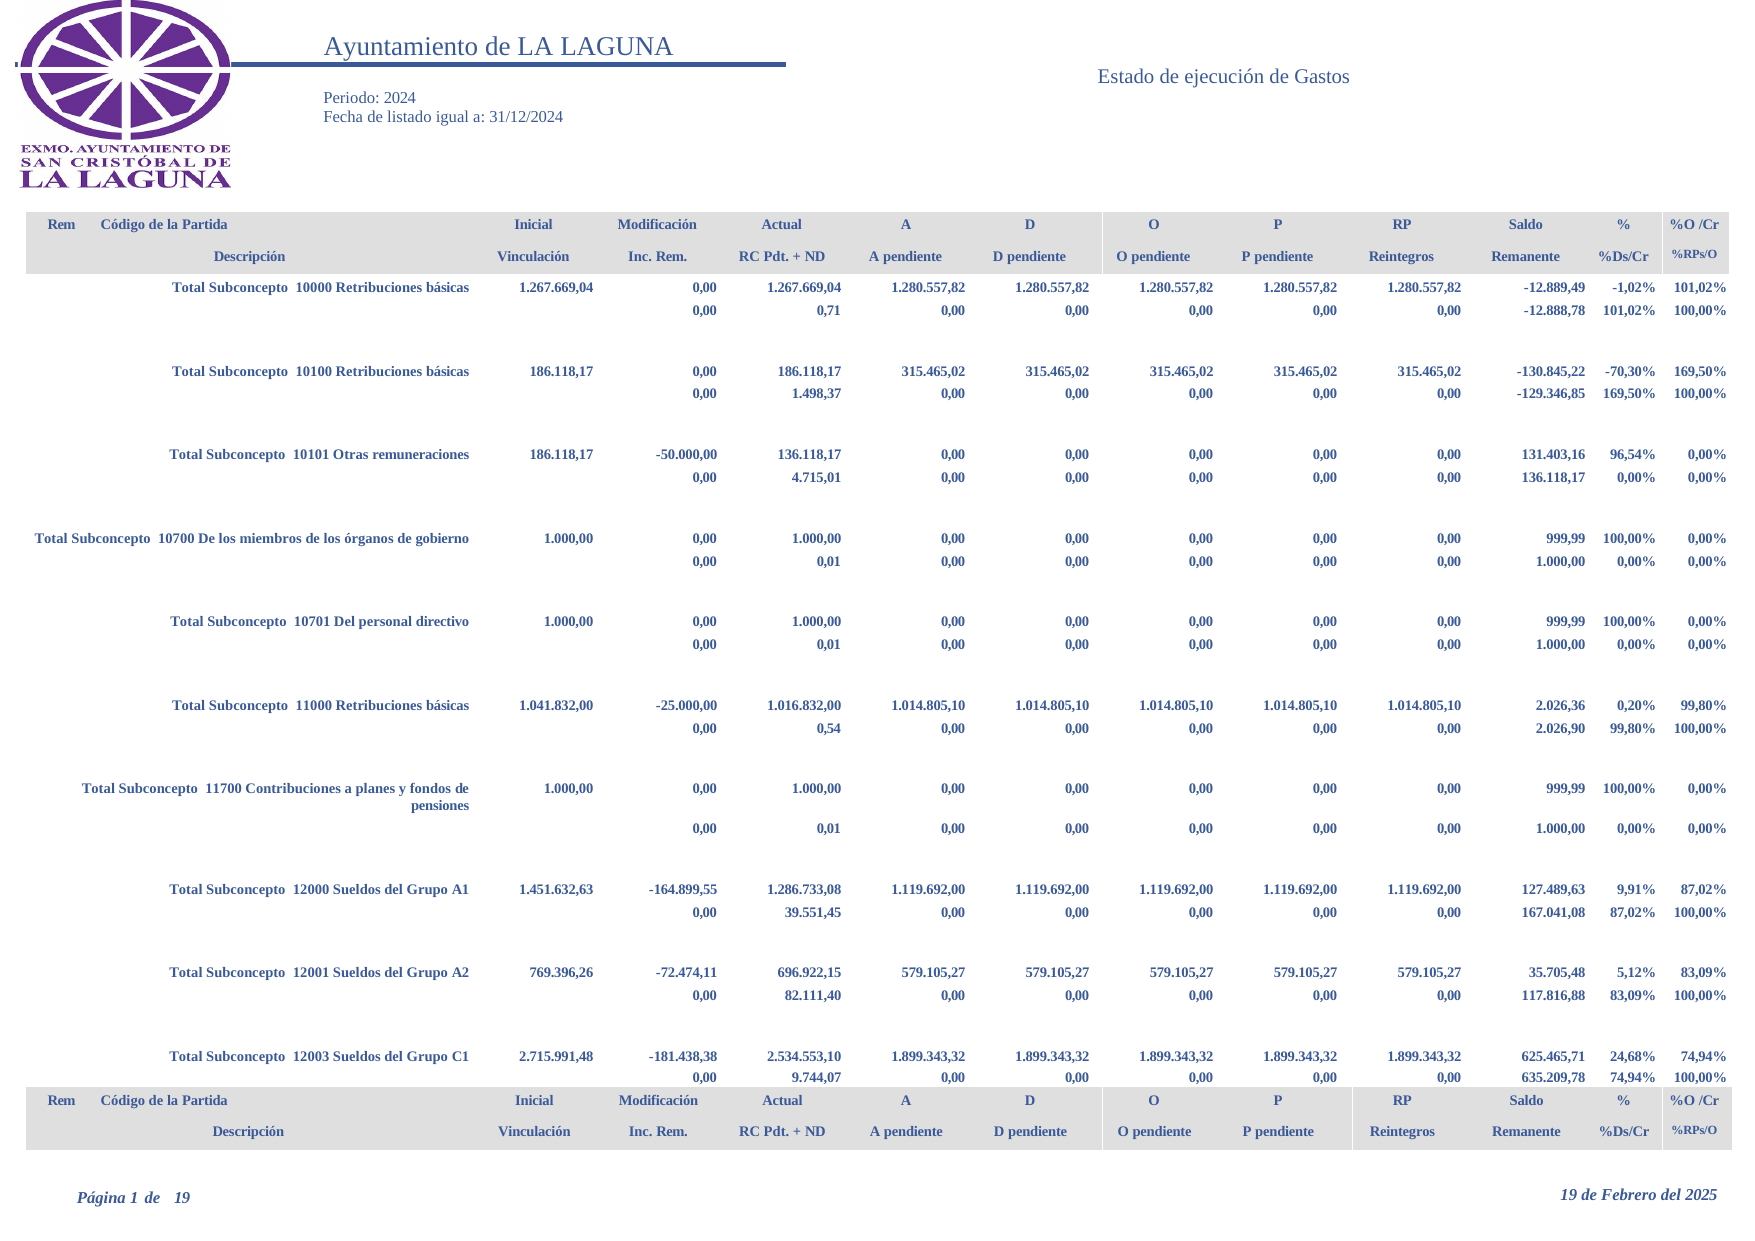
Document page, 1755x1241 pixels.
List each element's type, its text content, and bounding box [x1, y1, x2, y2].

table_cell 1.000,00 [483, 759, 605, 817]
table_cell 315.465,02 [1227, 341, 1353, 382]
table_cell Total Subconcepto 11000 Retribuciones básicas [26, 675, 483, 717]
table_cell 1.119.692,00 [979, 859, 1102, 901]
table_cell 0,00 [1103, 633, 1227, 675]
table_cell 0,00 [1103, 984, 1227, 1026]
table_cell 579.105,27 [1353, 943, 1476, 984]
table_cell 1.119.692,00 [1353, 859, 1476, 901]
table_cell 186.118,17 [728, 341, 855, 382]
table_header O O pendiente [1103, 1087, 1227, 1150]
table_cell 96,54% [1591, 424, 1662, 466]
table_cell 625.465,71 [1476, 1026, 1591, 1068]
table_cell 0,00 [1353, 817, 1476, 859]
table_cell 2.026,36 [1476, 675, 1591, 717]
table_cell 0,00% [1663, 550, 1729, 591]
table_cell [483, 984, 605, 1026]
table_cell Total Subconcepto 12000 Sueldos del Grupo A1 [26, 859, 483, 901]
table_cell 0,00 [1227, 984, 1353, 1026]
table_cell 101,02% [1591, 299, 1662, 341]
table_cell [26, 901, 483, 942]
table_header A [855, 212, 979, 240]
table_cell 0,00 [855, 591, 979, 633]
table_cell 35.705,48 [1476, 943, 1591, 984]
table_cell 1.119.692,00 [1103, 859, 1227, 901]
table_cell 0,00 [605, 466, 728, 508]
table_cell 0,00% [1591, 633, 1662, 675]
table_cell 315.465,02 [855, 341, 979, 382]
table_cell 0,00 [979, 901, 1102, 942]
table_cell 1.286.733,08 [728, 859, 855, 901]
table_cell 0,54 [728, 717, 855, 758]
table_header Modificación [605, 212, 728, 240]
table_cell 1.899.343,32 [1103, 1026, 1227, 1068]
table_cell 0,01 [728, 633, 855, 675]
table_cell 1.899.343,32 [855, 1026, 979, 1068]
table_cell 0,00 [605, 901, 728, 942]
table_cell 0,00 [1227, 299, 1353, 341]
table_cell [26, 1150, 483, 1186]
table_cell 100,00% [1663, 299, 1729, 341]
table_cell 999,99 [1476, 591, 1591, 633]
table_cell 0,00 [1353, 717, 1476, 758]
table_cell 1.000,00 [728, 508, 855, 549]
table_cell [1663, 1150, 1732, 1186]
table_cell 315.465,02 [1103, 341, 1227, 382]
table_cell 74,94% [1591, 1068, 1662, 1087]
table_cell 0,00% [1663, 759, 1729, 817]
table_cell 0,00 [1227, 424, 1353, 466]
table_cell 0,00 [855, 508, 979, 549]
table_header %O /Cr %RPs/O [1663, 1087, 1732, 1150]
table_cell 136.118,17 [1476, 466, 1591, 508]
table_header Modificación Inc. Rem. [605, 1087, 728, 1150]
table_cell [26, 817, 483, 859]
table_cell 0,00 [1227, 759, 1353, 817]
table_header P [1227, 212, 1353, 240]
table_cell 0,00 [1227, 901, 1353, 942]
table_header % [1591, 212, 1662, 240]
table_cell 82.111,40 [728, 984, 855, 1026]
table_cell 1.267.669,04 [728, 275, 855, 299]
table_cell Total Subconcepto 10100 Retribuciones básicas [26, 341, 483, 382]
table_header Rem Código de la Partida [26, 212, 483, 240]
table_cell 999,99 [1476, 759, 1591, 817]
table_cell 1.000,00 [728, 759, 855, 817]
table_cell 1.899.343,32 [1353, 1026, 1476, 1068]
table_header D [979, 212, 1102, 240]
table_cell 0,00 [1103, 717, 1227, 758]
table_cell 100,00% [1663, 984, 1729, 1026]
table_cell 0,00 [979, 717, 1102, 758]
table_cell 999,99 [1476, 508, 1591, 549]
text Ayuntamiento de LA LAGUNA [323, 30, 1739, 62]
table_cell 0,00 [855, 717, 979, 758]
table_cell 100,00% [1663, 383, 1729, 424]
table_cell 131.403,16 [1476, 424, 1591, 466]
table_cell 0,00 [1227, 591, 1353, 633]
table_cell 1.014.805,10 [1103, 675, 1227, 717]
table_cell [26, 550, 483, 591]
text Periodo: 2024 [323, 88, 1739, 107]
table_cell -1,02% [1591, 275, 1662, 299]
table_cell 100,00% [1663, 1068, 1729, 1087]
table_cell 0,00 [855, 550, 979, 591]
table_cell 1.280.557,82 [855, 275, 979, 299]
table_cell 0,20% [1591, 675, 1662, 717]
table_cell Total Subconcepto 12001 Sueldos del Grupo A2 [26, 943, 483, 984]
table_header Actual [728, 212, 855, 240]
table_cell 1.016.832,00 [728, 675, 855, 717]
table_cell 1.000,00 [1476, 550, 1591, 591]
table_header Inicial [483, 212, 605, 240]
table_header RP Reintegros [1353, 1087, 1476, 1150]
table_cell -25.000,00 [605, 675, 728, 717]
table_cell [1353, 1150, 1476, 1186]
table_cell Total Subconcepto 10101 Otras remuneraciones [26, 424, 483, 466]
table_cell 0,00 [605, 341, 728, 382]
table_cell [483, 550, 605, 591]
table_cell 0,00 [1103, 901, 1227, 942]
table_cell 0,00 [979, 759, 1102, 817]
table_cell 0,00 [605, 759, 728, 817]
table_cell 0,71 [728, 299, 855, 341]
table_cell [728, 1150, 855, 1186]
table_cell -12.889,49 [1476, 275, 1591, 299]
table_cell 0,00 [1353, 466, 1476, 508]
table_cell 1.280.557,82 [1227, 275, 1353, 299]
table_cell [1591, 1150, 1662, 1184]
table_cell 1.014.805,10 [1227, 675, 1353, 717]
table_cell 0,00 [1227, 633, 1353, 675]
table_cell 0,00 [1103, 508, 1227, 549]
table_cell 0,00 [1227, 817, 1353, 859]
table_cell 0,00 [1103, 759, 1227, 817]
table_cell 1.119.692,00 [855, 859, 979, 901]
table_cell 0,00 [1103, 591, 1227, 633]
table_cell [483, 817, 605, 859]
table_cell 0,00 [1103, 383, 1227, 424]
table_cell [483, 383, 605, 424]
table_cell 0,00% [1663, 466, 1729, 508]
table_header Rem [26, 1087, 88, 1150]
table_cell 1.014.805,10 [1353, 675, 1476, 717]
table_cell 99,80% [1591, 717, 1662, 758]
table_cell 579.105,27 [1103, 943, 1227, 984]
table_cell 1.000,00 [728, 591, 855, 633]
table_cell 169,50% [1663, 341, 1729, 382]
table_cell 24,68% [1591, 1026, 1662, 1068]
table_cell 0,00% [1591, 550, 1662, 591]
table_cell 0,00 [979, 591, 1102, 633]
table_cell 0,00 [1353, 299, 1476, 341]
table_cell 0,00 [855, 424, 979, 466]
table_header Código de la Partida Descripción [88, 1087, 483, 1150]
table_cell 1.451.632,63 [483, 859, 605, 901]
table_cell 0,00 [1353, 508, 1476, 549]
table_cell 0,00 [1103, 1068, 1227, 1087]
table_cell 1.899.343,32 [1227, 1026, 1353, 1068]
table_header Inicial Vinculación [483, 1087, 605, 1150]
table_header Actual RC Pdt. + ND [728, 1087, 855, 1150]
table_cell 2.026,90 [1476, 717, 1591, 758]
table_cell -130.845,22 [1476, 341, 1591, 382]
table_cell Total Subconcepto 11700 Contribuciones a planes y fondos de pensiones [26, 759, 483, 817]
table_cell [605, 1150, 728, 1186]
table_cell 101,02% [1663, 275, 1729, 299]
table_cell 0,00 [979, 633, 1102, 675]
table_cell 2.534.553,10 [728, 1026, 855, 1068]
table_cell [855, 1150, 979, 1186]
table_cell [483, 901, 605, 942]
table_cell [483, 633, 605, 675]
table_cell 0,00 [855, 466, 979, 508]
table_cell 0,00 [979, 550, 1102, 591]
table_cell 0,00% [1663, 591, 1729, 633]
table_cell -72.474,11 [605, 943, 728, 984]
table_cell 87,02% [1663, 859, 1729, 901]
table_cell 9.744,07 [728, 1068, 855, 1087]
table_cell -50.000,00 [605, 424, 728, 466]
table_cell Inc. Rem. [605, 240, 728, 274]
table_cell 635.209,78 [1476, 1068, 1591, 1087]
table_cell 0,00 [605, 275, 728, 299]
table_cell 0,00 [1353, 591, 1476, 633]
table_cell 136.118,17 [728, 424, 855, 466]
table_header D D pendiente [979, 1087, 1102, 1150]
table_cell 0,00 [1227, 466, 1353, 508]
table_cell 0,00 [979, 508, 1102, 549]
table_cell 4.715,01 [728, 466, 855, 508]
table_cell RC Pdt. + ND [728, 240, 855, 274]
table_cell 0,00 [605, 717, 728, 758]
table_cell 579.105,27 [979, 943, 1102, 984]
table_cell 1.280.557,82 [979, 275, 1102, 299]
table_cell 0,00 [1103, 299, 1227, 341]
table_cell -181.438,38 [605, 1026, 728, 1068]
table_header %O /Cr [1663, 212, 1729, 240]
table_cell 0,00 [855, 759, 979, 817]
table_cell 2.715.991,48 [483, 1026, 605, 1068]
table_cell 579.105,27 [1227, 943, 1353, 984]
table_cell 0,00% [1663, 633, 1729, 675]
table_cell 315.465,02 [979, 341, 1102, 382]
table_cell 1.000,00 [1476, 633, 1591, 675]
table_cell 0,00 [979, 299, 1102, 341]
table_cell 0,00 [1227, 550, 1353, 591]
table_cell 0,00 [1103, 424, 1227, 466]
table_cell 0,00 [1353, 901, 1476, 942]
table_cell 0,00 [1353, 383, 1476, 424]
table_cell [979, 1150, 1102, 1186]
table_cell [1476, 1150, 1591, 1186]
table_cell 0,00 [1103, 466, 1227, 508]
table_cell A pendiente [855, 240, 979, 274]
table_cell 1.267.669,04 [483, 275, 605, 299]
table_cell 0,00 [855, 817, 979, 859]
table_cell 0,00 [1353, 984, 1476, 1026]
table_cell 100,00% [1663, 717, 1729, 758]
table_cell 0,00% [1591, 466, 1662, 508]
table_cell [26, 466, 483, 508]
table_cell P pendiente [1227, 240, 1353, 274]
table_header A A pendiente [855, 1087, 979, 1150]
table_cell 100,00% [1591, 591, 1662, 633]
table_cell 117.816,88 [1476, 984, 1591, 1026]
table_cell 0,00 [855, 633, 979, 675]
table_cell Total Subconcepto 10700 De los miembros de los órganos de gobierno [26, 508, 483, 549]
table_cell 167.041,08 [1476, 901, 1591, 942]
table_header Saldo [1476, 212, 1591, 240]
table_cell Remanente [1476, 240, 1591, 274]
table_header Saldo Remanente [1476, 1087, 1591, 1150]
table_cell 0,00 [605, 591, 728, 633]
table_cell 0,00 [1103, 550, 1227, 591]
table_header RP [1353, 212, 1476, 240]
table_cell 0,00 [855, 383, 979, 424]
table_cell D pendiente [979, 240, 1102, 274]
table_cell 0,00 [1227, 717, 1353, 758]
table_cell 1.014.805,10 [979, 675, 1102, 717]
table_cell Descripción [26, 240, 483, 274]
table_cell 0,00 [1353, 1068, 1476, 1087]
table_cell 0,00 [605, 383, 728, 424]
table_cell 0,00 [605, 299, 728, 341]
table_cell [483, 1068, 605, 1087]
table_cell [26, 984, 483, 1026]
table_cell 83,09% [1663, 943, 1729, 984]
text Estado de ejecución de Gastos [323, 65, 1739, 88]
table_cell 0,00 [855, 901, 979, 942]
table_cell 0,01 [728, 817, 855, 859]
table_cell 0,00 [855, 1068, 979, 1087]
table_header P P pendiente [1227, 1087, 1352, 1150]
table_cell O pendiente [1103, 240, 1227, 274]
table_cell 0,00 [979, 1068, 1102, 1087]
table_cell [26, 717, 483, 758]
table_cell 186.118,17 [483, 341, 605, 382]
table_cell 39.551,45 [728, 901, 855, 942]
table_cell 9,91% [1591, 859, 1662, 901]
table_header O [1103, 212, 1227, 240]
table_cell [483, 466, 605, 508]
table_cell 0,00% [1591, 817, 1662, 859]
table_cell 0,00 [979, 817, 1102, 859]
table_cell 1.119.692,00 [1227, 859, 1353, 901]
table_cell 0,00 [605, 633, 728, 675]
table_cell 0,00 [979, 984, 1102, 1026]
table_cell 0,01 [728, 550, 855, 591]
table_cell 0,00 [855, 299, 979, 341]
table_cell 0,00 [1227, 383, 1353, 424]
table_cell Reintegros [1353, 240, 1476, 274]
table_cell 0,00% [1663, 817, 1729, 859]
table_cell -129.346,85 [1476, 383, 1591, 424]
table_cell %Ds/Cr [1591, 240, 1662, 274]
table_cell 0,00 [1227, 1068, 1353, 1087]
table_cell 0,00 [979, 466, 1102, 508]
table_cell -70,30% [1591, 341, 1662, 382]
table_cell 1.014.805,10 [855, 675, 979, 717]
table_cell 0,00 [855, 984, 979, 1026]
table_cell 1.000,00 [483, 591, 605, 633]
table_cell 0,00 [1103, 817, 1227, 859]
table_cell 100,00% [1591, 508, 1662, 549]
table_cell 0,00 [1353, 759, 1476, 817]
text Fecha de listado igual a: 31/12/2024 [323, 107, 1739, 126]
table_cell 579.105,27 [855, 943, 979, 984]
table_cell 1.280.557,82 [1103, 275, 1227, 299]
table_cell Total Subconcepto 10701 Del personal directivo [26, 591, 483, 633]
table_cell %RPs/O [1663, 240, 1729, 274]
table_header % %Ds/Cr [1591, 1087, 1662, 1150]
table_cell [483, 1150, 605, 1186]
table_cell 127.489,63 [1476, 859, 1591, 901]
table_cell [483, 717, 605, 758]
table_cell 0,00 [1353, 550, 1476, 591]
table_cell 0,00 [605, 817, 728, 859]
table_cell [1103, 1150, 1227, 1186]
table_cell 100,00% [1591, 759, 1662, 817]
table_cell 0,00 [1227, 508, 1353, 549]
table_cell Total Subconcepto 10000 Retribuciones básicas [26, 275, 483, 299]
table_cell 0,00 [605, 1068, 728, 1087]
table_cell 0,00 [979, 424, 1102, 466]
table_cell 0,00 [605, 984, 728, 1026]
table_cell [483, 299, 605, 341]
table_cell 1.280.557,82 [1353, 275, 1476, 299]
table_cell Total Subconcepto 12003 Sueldos del Grupo C1 [26, 1026, 483, 1068]
table_cell 0,00% [1663, 424, 1729, 466]
table_cell 5,12% [1591, 943, 1662, 984]
table_cell [26, 1068, 483, 1087]
table_cell 99,80% [1663, 675, 1729, 717]
table_cell 186.118,17 [483, 424, 605, 466]
table_cell -12.888,78 [1476, 299, 1591, 341]
table_cell 1.000,00 [1476, 817, 1591, 859]
table_cell 315.465,02 [1353, 341, 1476, 382]
table_cell -164.899,55 [605, 859, 728, 901]
table_cell 1.041.832,00 [483, 675, 605, 717]
table_cell 1.498,37 [728, 383, 855, 424]
table_cell [1227, 1150, 1352, 1186]
table_cell 0,00% [1663, 508, 1729, 549]
table_cell 169,50% [1591, 383, 1662, 424]
table_cell 0,00 [1353, 633, 1476, 675]
table_cell 74,94% [1663, 1026, 1729, 1068]
table_cell 100,00% [1663, 901, 1729, 942]
table_cell 0,00 [979, 383, 1102, 424]
table_cell 769.396,26 [483, 943, 605, 984]
table_cell Vinculación [483, 240, 605, 274]
table_cell 0,00 [1353, 424, 1476, 466]
table_cell 0,00 [605, 550, 728, 591]
table_cell 83,09% [1591, 984, 1662, 1026]
table_cell 1.899.343,32 [979, 1026, 1102, 1068]
table_cell [26, 633, 483, 675]
table_cell [26, 383, 483, 424]
table_cell 0,00 [605, 508, 728, 549]
table_cell 87,02% [1591, 901, 1662, 942]
table_cell [26, 299, 483, 341]
table_cell 1.000,00 [483, 508, 605, 549]
table_cell 696.922,15 [728, 943, 855, 984]
